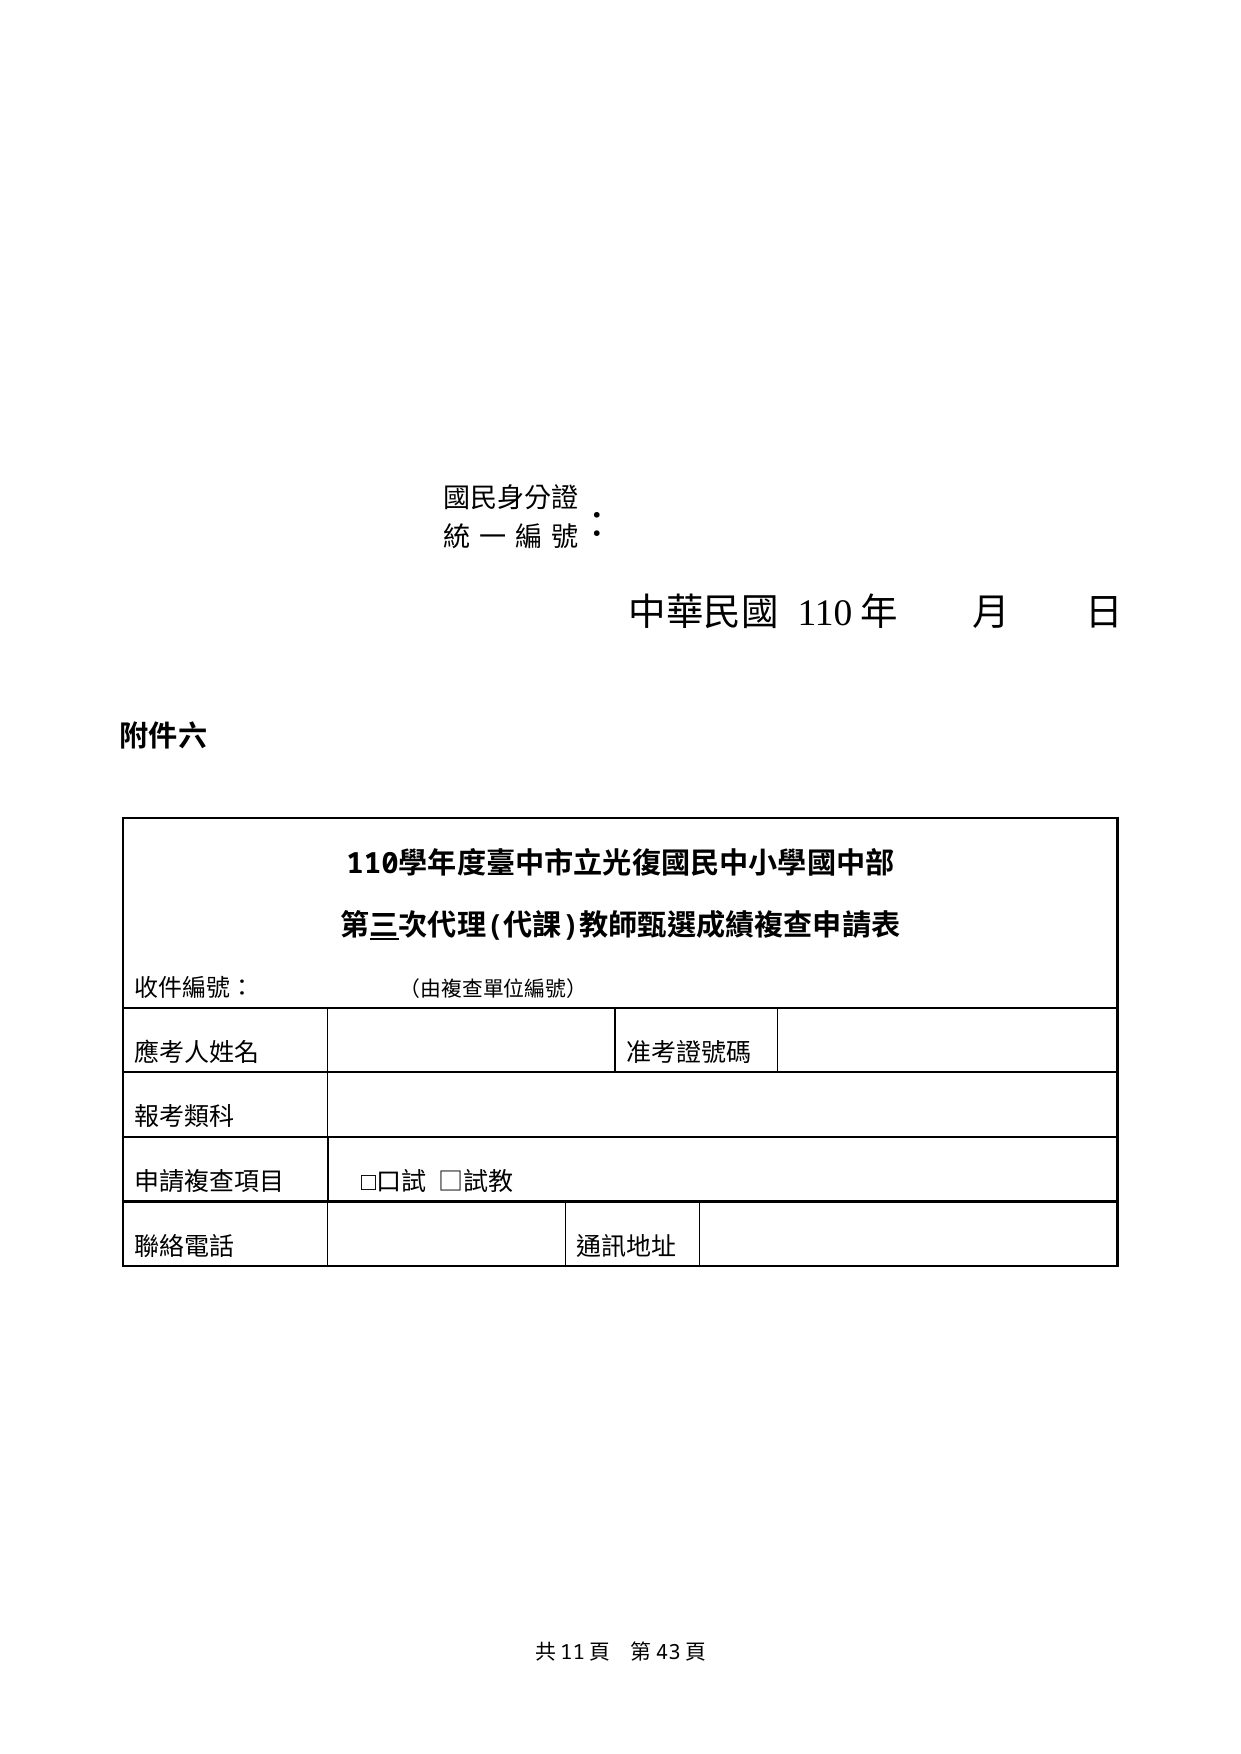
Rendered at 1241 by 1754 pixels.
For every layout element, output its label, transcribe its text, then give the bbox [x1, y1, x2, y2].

text 附件六 [118, 692, 1122, 754]
table_cell 報考類科 [124, 1073, 327, 1136]
table_cell [328, 1203, 565, 1265]
table_header 110學年度臺中市立光復國民中小學國中部 第三次代理(代課)教師甄選成績複查申請表 收件編號： （由複查單位編號） [124, 819, 1116, 1007]
table_cell 聯絡電話 [124, 1203, 327, 1265]
table_cell 准考證號碼 [616, 1009, 777, 1071]
table_cell 申請複查項目 [124, 1138, 327, 1200]
table_cell [328, 1073, 1116, 1136]
table_cell 應考人姓名 [124, 1009, 327, 1071]
table_cell [700, 1203, 1116, 1265]
table_cell [328, 1009, 614, 1071]
table_cell □口試 □試教 [329, 1138, 1116, 1200]
text 國民身分證統一編號： [118, 442, 1122, 567]
table_cell 通訊地址 [566, 1203, 699, 1265]
text 中華民國 110年 月 日 [118, 567, 1122, 629]
table_cell [778, 1009, 1116, 1071]
